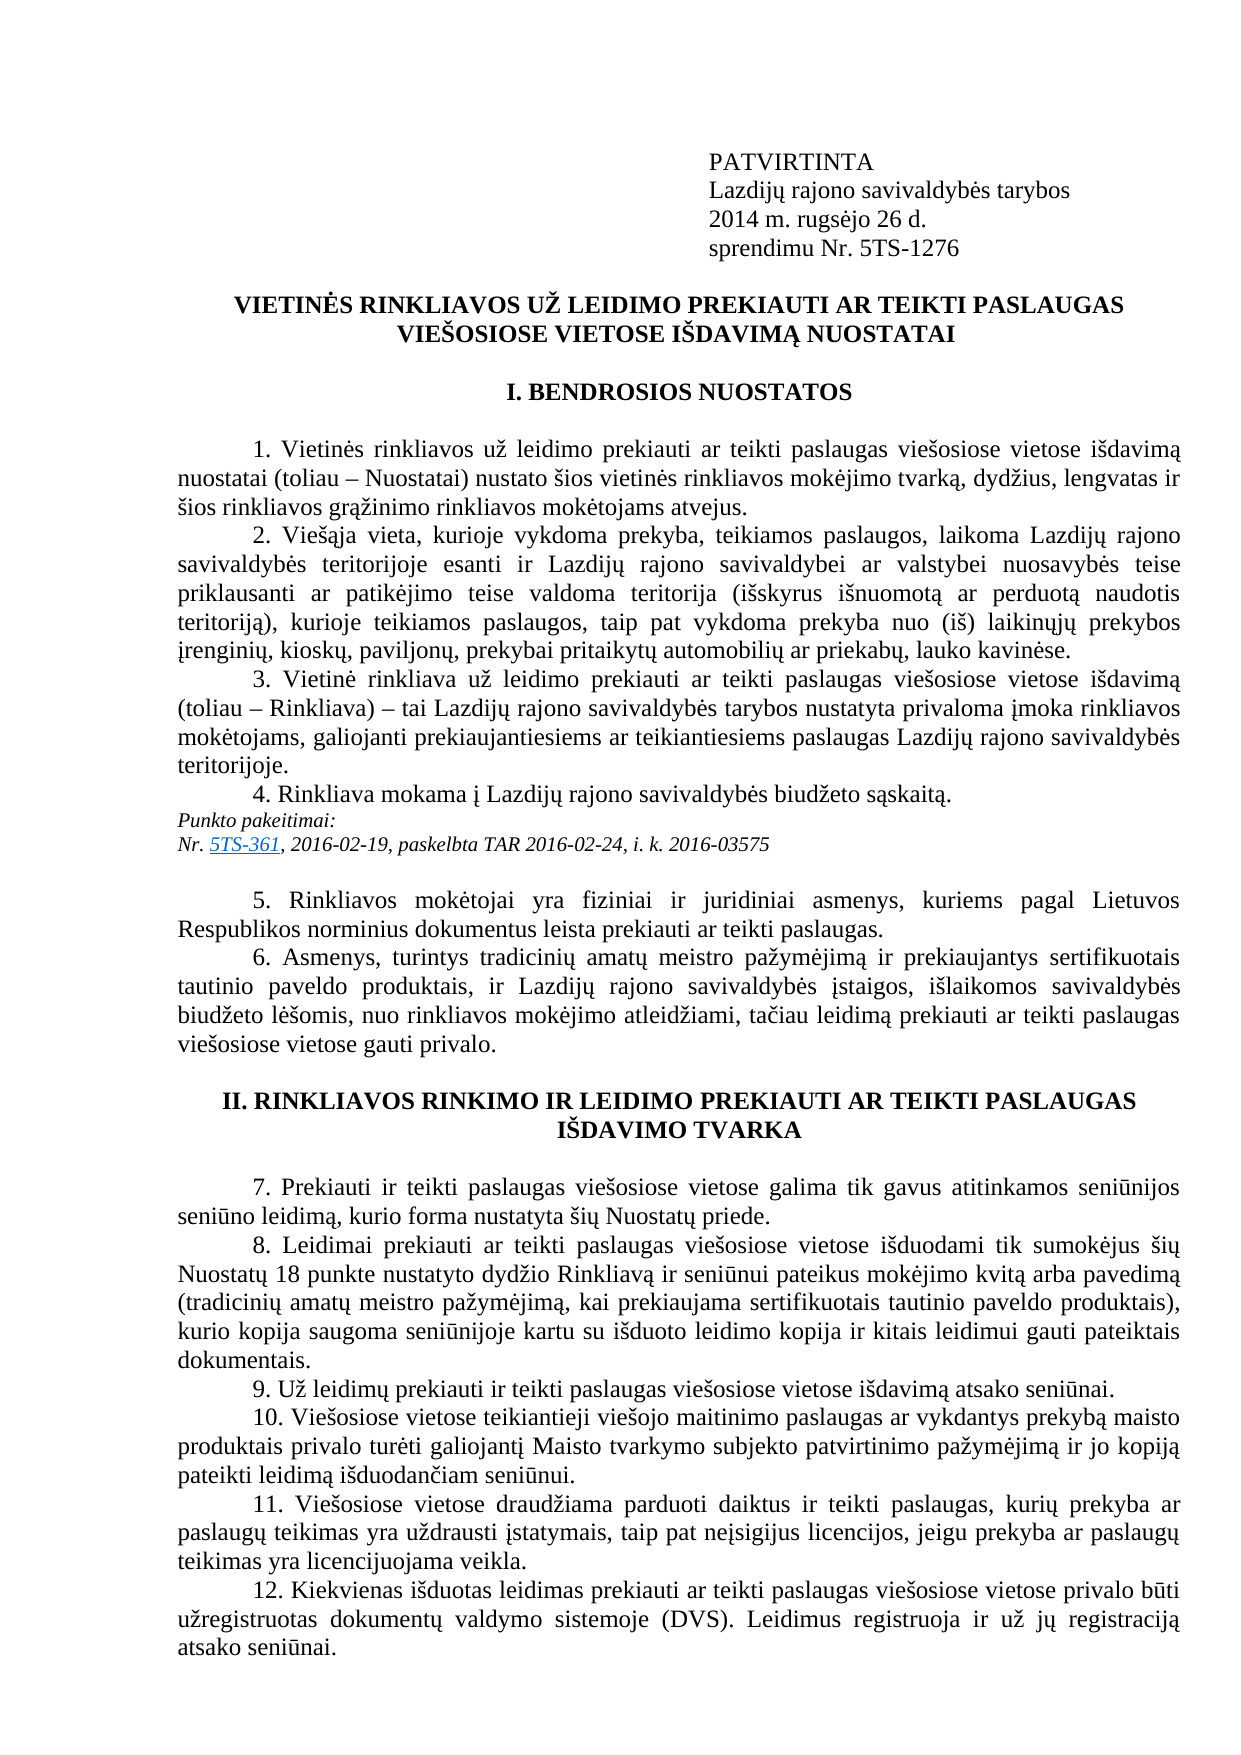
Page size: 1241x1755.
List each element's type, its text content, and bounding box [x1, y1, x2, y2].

text 10. Viešosiose vietose teikiantieji viešojo maitinimo paslaugas ar vykdantys prekybą maisto produktais privalo turėti galiojantį Maisto tvarkymo subjekto patvirtinimo pažymėjimą ir jo kopiją pateikti leidimą išduodančiam seniūnui. [177, 1402, 1181, 1489]
text Punkto pakeitimai: [177, 808, 1181, 832]
text VIETINĖS RINKLIAVOS UŽ LEIDIMO PREKIAUTI AR TEIKTI PASLAUGAS VIEŠOSIOSE VIETOSE IŠDAVIMĄ NUOSTATAI [177, 291, 1181, 348]
text I. BENDROSIOS NUOSTATOS [177, 377, 1181, 406]
text Nr. 5TS-361, 2016-02-19, paskelbta TAR 2016-02-24, i. k. 2016-03575 [177, 832, 1181, 856]
text II. RINKLIAVOS RINKIMO IR LEIDIMO PREKIAUTI AR TEIKTI PASLAUGAS IŠDAVIMO TVARKA [177, 1086, 1181, 1144]
text Lazdijų rajono savivaldybės tarybos [709, 176, 1181, 204]
text 9. Už leidimų prekiauti ir teikti paslaugas viešosiose vietose išdavimą atsako seniūnai. [177, 1374, 1181, 1402]
text 1. Vietinės rinkliavos už leidimo prekiauti ar teikti paslaugas viešosiose vietose išdavimą nuostatai (toliau – Nuostatai) nustato šios vietinės rinkliavos mokėjimo tvarką, dydžius, lengvatas ir šios rinkliavos grąžinimo rinkliavos mokėtojams atvejus. [177, 434, 1181, 521]
text 11. Viešosiose vietose draudžiama parduoti daiktus ir teikti paslaugas, kurių prekyba ar paslaugų teikimas yra uždrausti įstatymais, taip pat neįsigijus licencijos, jeigu prekyba ar paslaugų teikimas yra licencijuojama veikla. [177, 1489, 1181, 1575]
text sprendimu Nr. 5TS-1276 [709, 233, 1181, 262]
text 7. Prekiauti ir teikti paslaugas viešosiose vietose galima tik gavus atitinkamos seniūnijos seniūno leidimą, kurio forma nustatyta šių Nuostatų priede. [177, 1172, 1181, 1230]
text 2014 m. rugsėjo 26 d. [709, 204, 1181, 233]
text 12. Kiekvienas išduotas leidimas prekiauti ar teikti paslaugas viešosiose vietose privalo būti užregistruotas dokumentų valdymo sistemoje (DVS). Leidimus registruoja ir už jų registraciją atsako seniūnai. [177, 1575, 1181, 1661]
text PATVIRTINTA [709, 147, 1181, 176]
text 5. Rinkliavos mokėtojai yra fiziniai ir juridiniai asmenys, kuriems pagal Lietuvos Respublikos norminius dokumentus leista prekiauti ar teikti paslaugas. [177, 885, 1181, 942]
text 6. Asmenys, turintys tradicinių amatų meistro pažymėjimą ir prekiaujantys sertifikuotais tautinio paveldo produktais, ir Lazdijų rajono savivaldybės įstaigos, išlaikomos savivaldybės biudžeto lėšomis, nuo rinkliavos mokėjimo atleidžiami, tačiau leidimą prekiauti ar teikti paslaugas viešosiose vietose gauti privalo. [177, 942, 1181, 1057]
text 2. Viešąja vieta, kurioje vykdoma prekyba, teikiamos paslaugos, laikoma Lazdijų rajono savivaldybės teritorijoje esanti ir Lazdijų rajono savivaldybei ar valstybei nuosavybės teise priklausanti ar patikėjimo teise valdoma teritorija (išskyrus išnuomotą ar perduotą naudotis teritoriją), kurioje teikiamos paslaugos, taip pat vykdoma prekyba nuo (iš) laikinųjų prekybos įrenginių, kioskų, paviljonų, prekybai pritaikytų automobilių ar priekabų, lauko kavinėse. [177, 521, 1181, 664]
text 8. Leidimai prekiauti ar teikti paslaugas viešosiose vietose išduodami tik sumokėjus šių Nuostatų 18 punkte nustatyto dydžio Rinkliavą ir seniūnui pateikus mokėjimo kvitą arba pavedimą (tradicinių amatų meistro pažymėjimą, kai prekiaujama sertifikuotais tautinio paveldo produktais), kurio kopija saugoma seniūnijoje kartu su išduoto leidimo kopija ir kitais leidimui gauti pateiktais dokumentais. [177, 1230, 1181, 1374]
text 4. Rinkliava mokama į Lazdijų rajono savivaldybės biudžeto sąskaitą. [177, 779, 1181, 808]
text 3. Vietinė rinkliava už leidimo prekiauti ar teikti paslaugas viešosiose vietose išdavimą (toliau – Rinkliava) – tai Lazdijų rajono savivaldybės tarybos nustatyta privaloma įmoka rinkliavos mokėtojams, galiojanti prekiaujantiesiems ar teikiantiesiems paslaugas Lazdijų rajono savivaldybės teritorijoje. [177, 664, 1181, 779]
